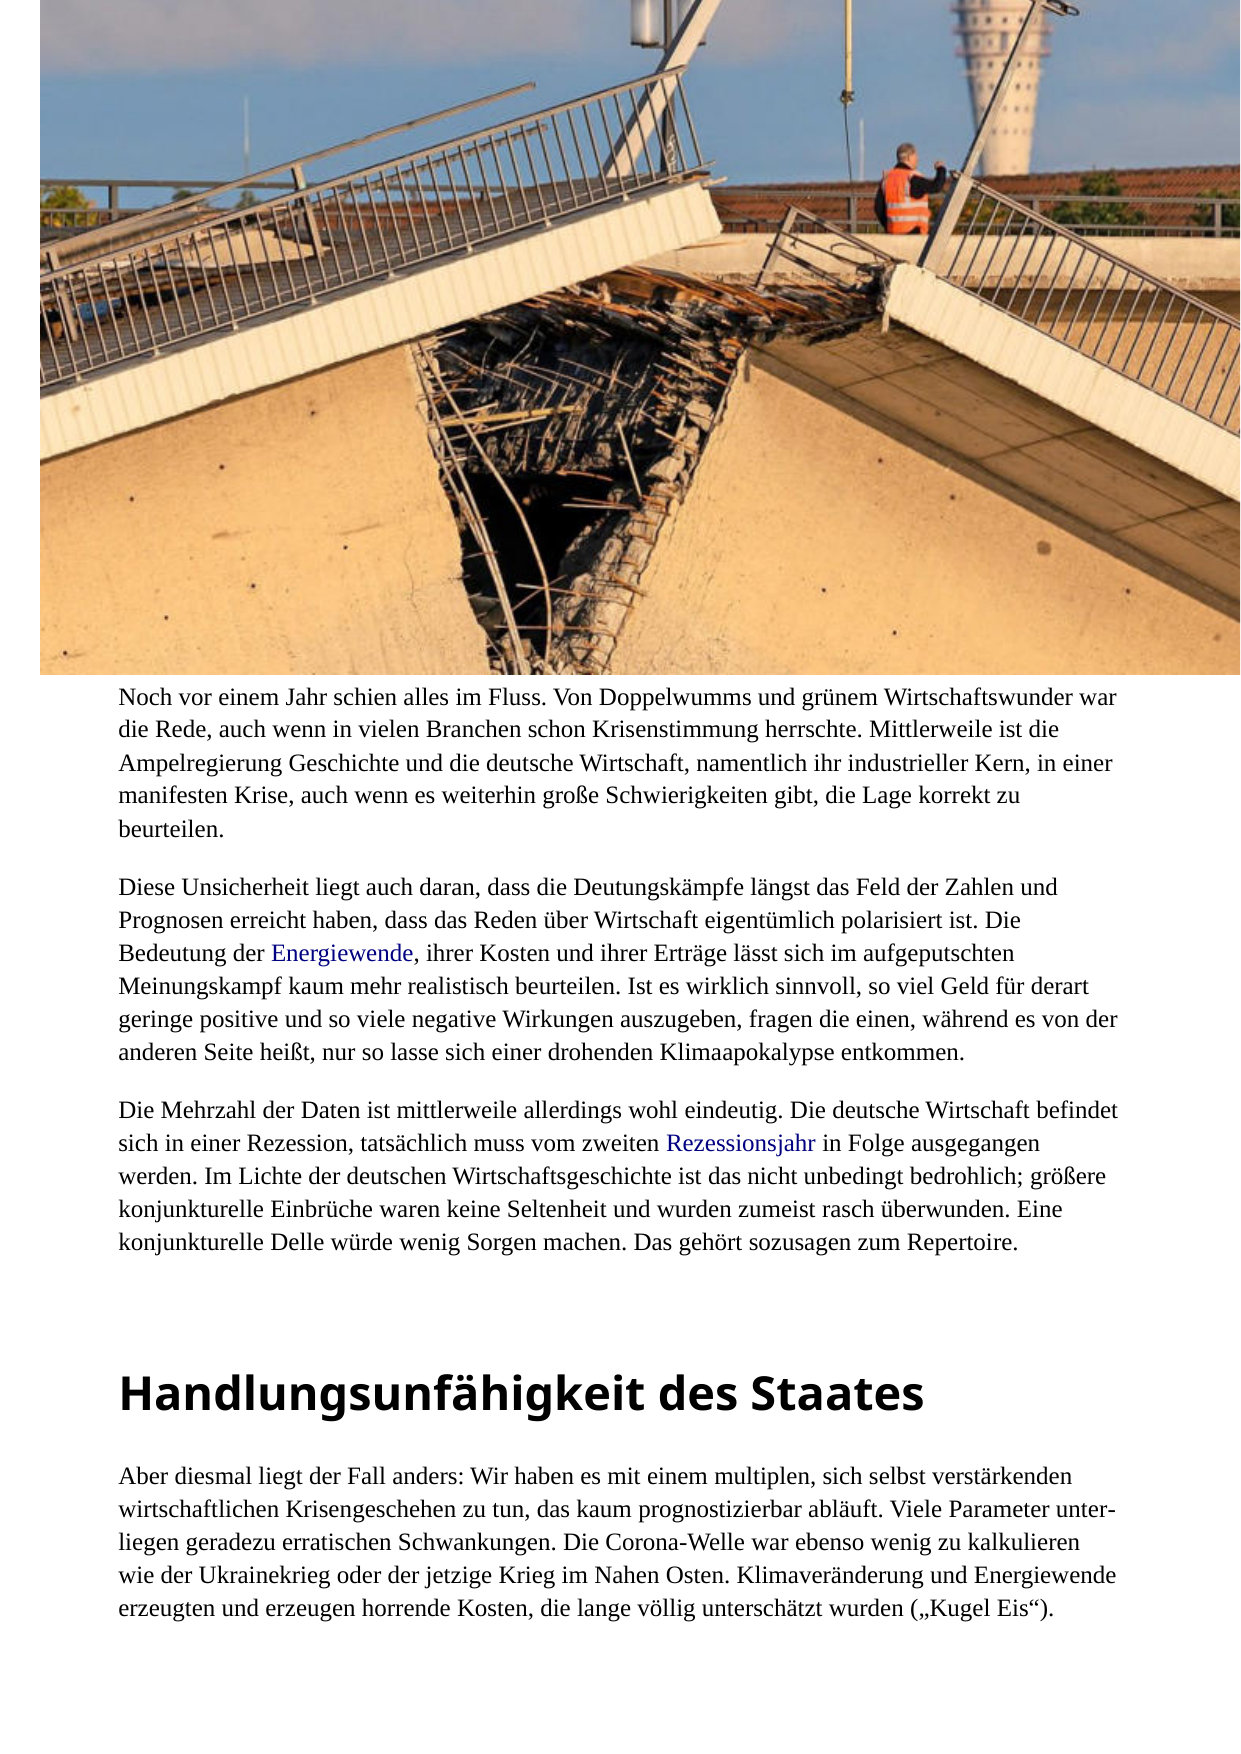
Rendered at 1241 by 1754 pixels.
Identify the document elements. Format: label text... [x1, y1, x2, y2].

text Aber diesmal liegt der Fall anders: Wir haben es mit einem multiplen, sich selbst verstärkenden wirtschaftlichen Krisen­geschehen zu tun, das kaum prognostizierbar abläuft. Viele Parameter unter­liegen geradezu erratischen Schwankungen. Die Corona-Welle war ebenso wenig zu kalkulieren wie der Ukrainekrieg oder der jetzige Krieg im Nahen Osten. Klimaveränderung und Energiewende erzeugten und erzeugen horrende Kosten, die lange völlig unterschätzt wurden („Kugel Eis“). [118, 1461, 1122, 1622]
text Noch vor einem Jahr schien alles im Fluss. Von Doppelwumms und grünem Wirtschaftswunder war die Rede, auch wenn in vielen Branchen schon Krisenstimmung herrschte. Mittlerweile ist die Ampel­regierung Geschichte und die deutsche Wirtschaft, namentlich ihr industrieller Kern, in einer manifesten Krise, auch wenn es weiterhin große Schwierigkeiten gibt, die Lage korrekt zu beurteilen. [118, 682, 1122, 842]
text Diese Unsicherheit liegt auch daran, dass die Deutungskämpfe längst das Feld der Zahlen und Prognosen erreicht haben, dass das Reden über Wirtschaft eigentümlich polarisiert ist. Die Bedeutung der Energiewende, ihrer Kosten und ihrer Erträge lässt sich im aufgeputschten Meinungskampf kaum mehr realistisch beurteilen. Ist es wirklich sinnvoll, so viel Geld für derart geringe positive und so viele negative Wirkungen auszugeben, fragen die einen, während es von der anderen Seite heißt, nur so lasse sich einer drohenden Klima­apokalypse entkommen. [118, 872, 1122, 1066]
picture [40, 0, 1241, 675]
text Die Mehrzahl der Daten ist mittlerweile allerdings wohl eindeutig. Die deutsche Wirtschaft befindet sich in einer Rezession, tatsächlich muss vom zweiten Rezessionsjahr in Folge ausgegangen werden. Im Lichte der deutschen Wirtschaftsgeschichte ist das nicht unbedingt bedrohlich; größere konjunkturelle Einbrüche waren keine Seltenheit und wurden zumeist rasch überwunden. Eine konjunkturelle Delle würde wenig Sorgen machen. Das gehört sozusagen zum Repertoire. [118, 1095, 1122, 1256]
subtitle Handlungsunfähigkeit des Staates [118, 1360, 1122, 1424]
